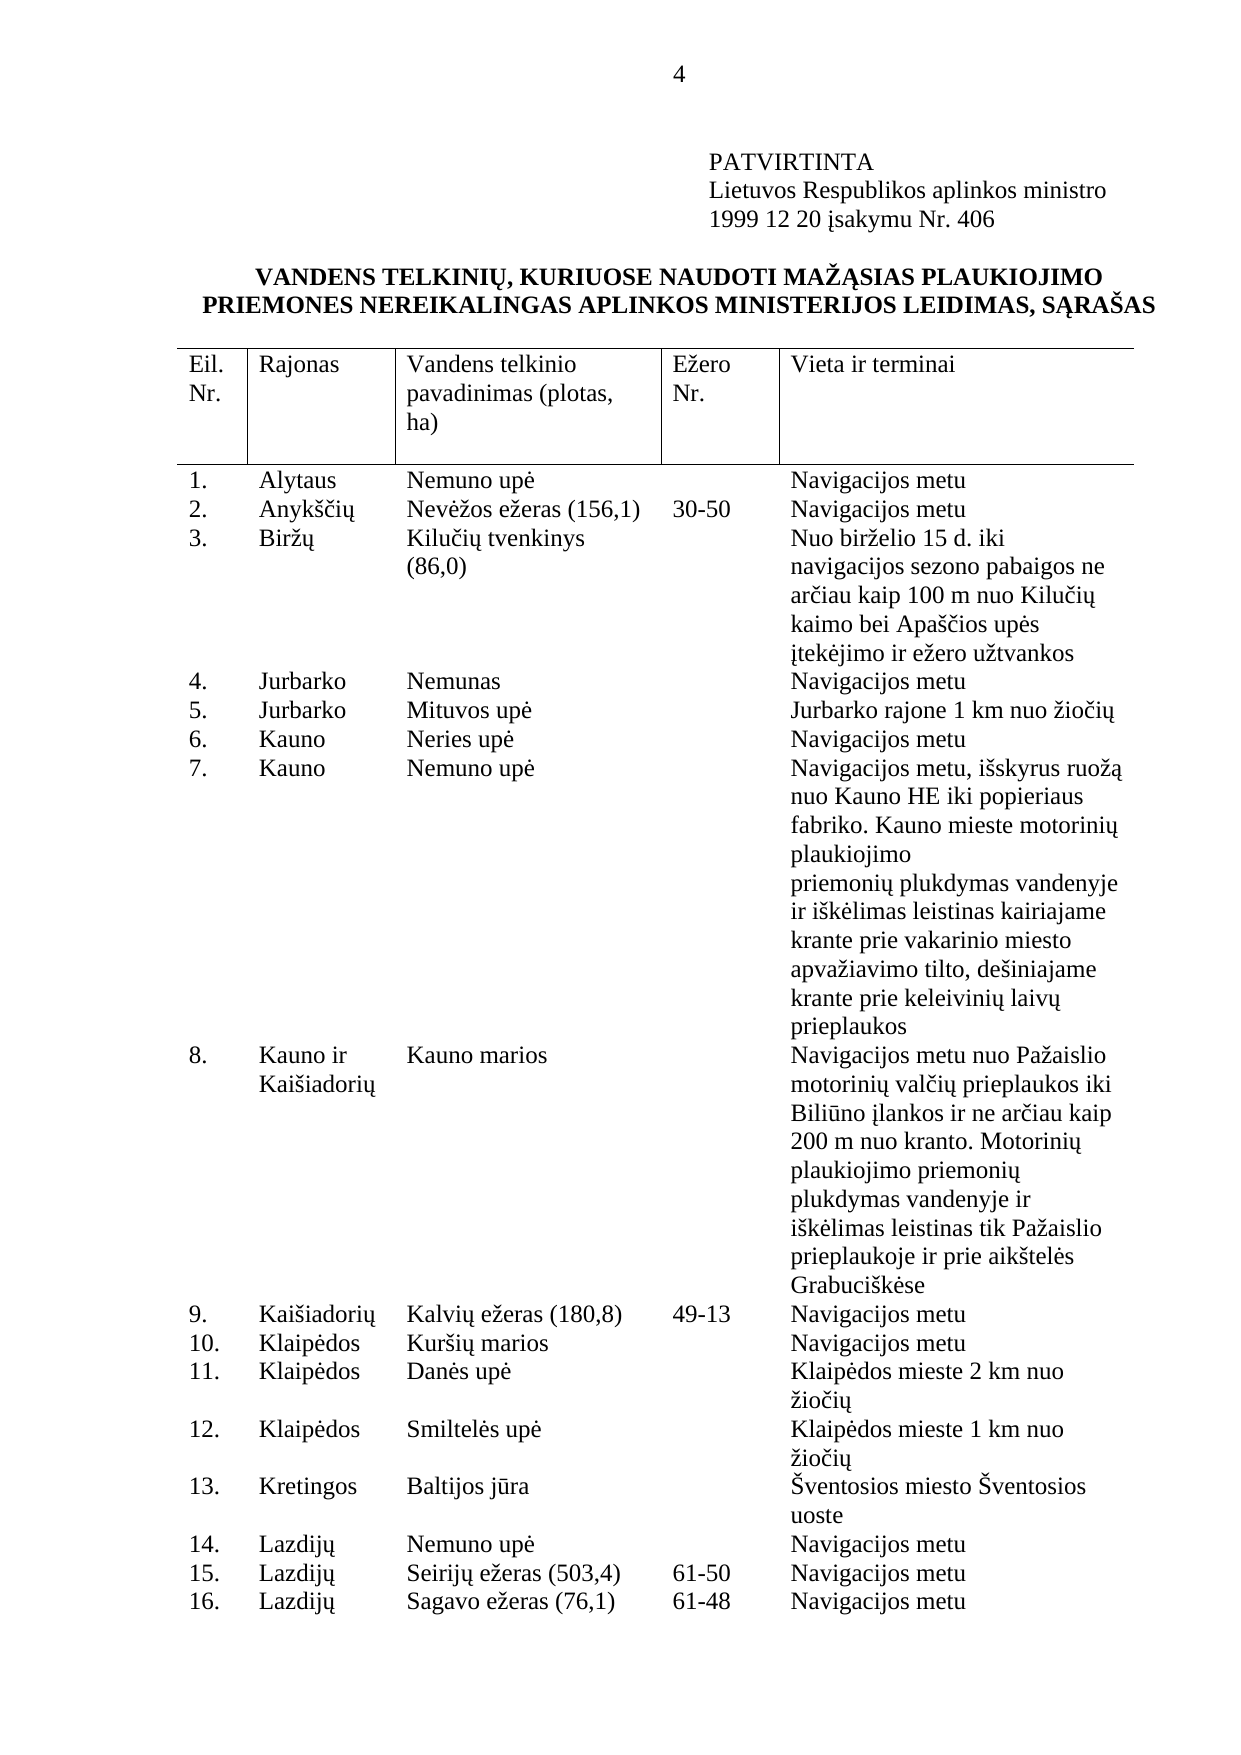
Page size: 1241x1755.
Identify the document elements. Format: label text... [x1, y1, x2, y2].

table_cell 6. [177, 724, 247, 753]
table_cell Kilučių tvenkinys (86,0) [395, 523, 661, 666]
table_cell Navigacijos metu [779, 1586, 1133, 1615]
table_cell [661, 695, 779, 724]
table_cell 30-50 [661, 494, 779, 523]
table_cell Klaipėdos [248, 1328, 395, 1356]
table_cell Kauno [248, 724, 395, 753]
table_cell Klaipėdos mieste 1 km nuo žiočių [779, 1414, 1133, 1471]
table_cell Neries upė [395, 724, 661, 753]
table_cell 14. [177, 1529, 247, 1558]
table_cell Kretingos [248, 1471, 395, 1529]
table_cell 61-50 [661, 1558, 779, 1586]
table_cell 7. [177, 753, 247, 1040]
table_cell [248, 435, 395, 464]
table_cell Anykščių [248, 494, 395, 523]
table_cell 11. [177, 1356, 247, 1414]
table_cell [661, 1328, 779, 1356]
table_cell 16. [177, 1586, 247, 1615]
table_cell 4. [177, 666, 247, 695]
table_cell Jurbarko rajone 1 km nuo žiočių [779, 695, 1133, 724]
table_cell 3. [177, 523, 247, 666]
table_cell 10. [177, 1328, 247, 1356]
table_cell Navigacijos metu [779, 1558, 1133, 1586]
table_cell Danės upė [395, 1356, 661, 1414]
table_cell Kalvių ežeras (180,8) [395, 1299, 661, 1328]
text Lietuvos Respublikos aplinkos ministro [177, 176, 1181, 204]
table_cell Navigacijos metu [779, 666, 1133, 695]
table_cell Jurbarko [248, 666, 395, 695]
table_cell Nemuno upė [395, 1529, 661, 1558]
table_cell Nemunas [395, 666, 661, 695]
table_cell 8. [177, 1040, 247, 1299]
table_cell 15. [177, 1558, 247, 1586]
table_cell 1. [177, 465, 247, 494]
table_cell Navigacijos metu [779, 1299, 1133, 1328]
table_cell Lazdijų [248, 1558, 395, 1586]
table_cell [177, 435, 247, 464]
table_cell [661, 1356, 779, 1414]
table_cell [661, 1040, 779, 1299]
table_cell Jurbarko [248, 695, 395, 724]
table_cell Navigacijos metu, išskyrus ruožą nuo Kauno HE iki popieriaus fabriko. Kauno mieste motorinių plaukiojimo priemonių plukdymas vandenyje ir iškėlimas leistinas kairiajame krante prie vakarinio miesto apvažiavimo tilto, dešiniajame krante prie keleivinių laivų prieplaukos [779, 753, 1133, 1040]
table_cell [661, 523, 779, 666]
table_cell Smiltelės upė [395, 1414, 661, 1471]
table_cell Šventosios miesto Šventosios uoste [779, 1471, 1133, 1529]
table_cell Navigacijos metu nuo Pažaislio motorinių valčių prieplaukos iki Biliūno įlankos ir ne arčiau kaip 200 m nuo kranto. Motorinių plaukiojimo priemonių plukdymas vandenyje ir iškėlimas leistinas tik Pažaislio prieplaukoje ir prie aikštelės Grabuciškėse [779, 1040, 1133, 1299]
table_header Rajonas [248, 349, 395, 435]
table_cell 2. [177, 494, 247, 523]
table_cell [661, 1471, 779, 1529]
text 1999 12 20 įsakymu Nr. 406 [177, 204, 1181, 233]
table_cell [661, 465, 779, 494]
table_cell 12. [177, 1414, 247, 1471]
table_cell Navigacijos metu [779, 1529, 1133, 1558]
table_cell Klaipėdos mieste 2 km nuo žiočių [779, 1356, 1133, 1414]
table_cell Biržų [248, 523, 395, 666]
table_cell Navigacijos metu [779, 465, 1133, 494]
table_header Vieta ir terminai [780, 349, 1133, 435]
table_header Vandens telkinio pavadinimas (plotas, ha) [396, 349, 661, 435]
table_cell [662, 435, 779, 464]
table_cell 9. [177, 1299, 247, 1328]
table_cell [661, 1414, 779, 1471]
table_cell Kaišiadorių [248, 1299, 395, 1328]
table_cell Nevėžos ežeras (156,1) [395, 494, 661, 523]
text Vandens telkinių, kuriuose naudoti mažąsias plaukiojimo priemones nereikalingas Aplinkos ministerijos leidimas, sąrašas [177, 262, 1181, 319]
table_cell Sagavo ežeras (76,1) [395, 1586, 661, 1615]
table_cell Nemuno upė [395, 465, 661, 494]
table_cell Alytaus [248, 465, 395, 494]
table_cell Kauno [248, 753, 395, 1040]
table_cell 61-48 [661, 1586, 779, 1615]
table_cell Kauno ir Kaišiadorių [248, 1040, 395, 1299]
table_cell [661, 1529, 779, 1558]
table_cell Lazdijų [248, 1586, 395, 1615]
table_header Ežero Nr. [662, 349, 779, 435]
table_cell Lazdijų [248, 1529, 395, 1558]
table_cell 5. [177, 695, 247, 724]
table_cell [661, 666, 779, 695]
table_cell Kuršių marios [395, 1328, 661, 1356]
table_cell [661, 753, 779, 1040]
table_cell Baltijos jūra [395, 1471, 661, 1529]
table_cell [661, 724, 779, 753]
table_cell Nemuno upė [395, 753, 661, 1040]
table_cell [780, 435, 1133, 464]
table_cell Mituvos upė [395, 695, 661, 724]
table_cell 13. [177, 1471, 247, 1529]
table_cell Navigacijos metu [779, 1328, 1133, 1356]
table_cell Seirijų ežeras (503,4) [395, 1558, 661, 1586]
table_header Eil. Nr. [177, 349, 247, 435]
table_cell Klaipėdos [248, 1356, 395, 1414]
table_cell Klaipėdos [248, 1414, 395, 1471]
table_cell [396, 435, 661, 464]
table_cell Navigacijos metu [779, 724, 1133, 753]
table_cell 49-13 [661, 1299, 779, 1328]
table_cell Kauno marios [395, 1040, 661, 1299]
text Patvirtinta [177, 147, 1181, 176]
table_cell Navigacijos metu [779, 494, 1133, 523]
table_cell Nuo birželio 15 d. iki navigacijos sezono pabaigos ne arčiau kaip 100 m nuo Kilučių kaimo bei Apaščios upės įtekėjimo ir ežero užtvankos [779, 523, 1133, 666]
